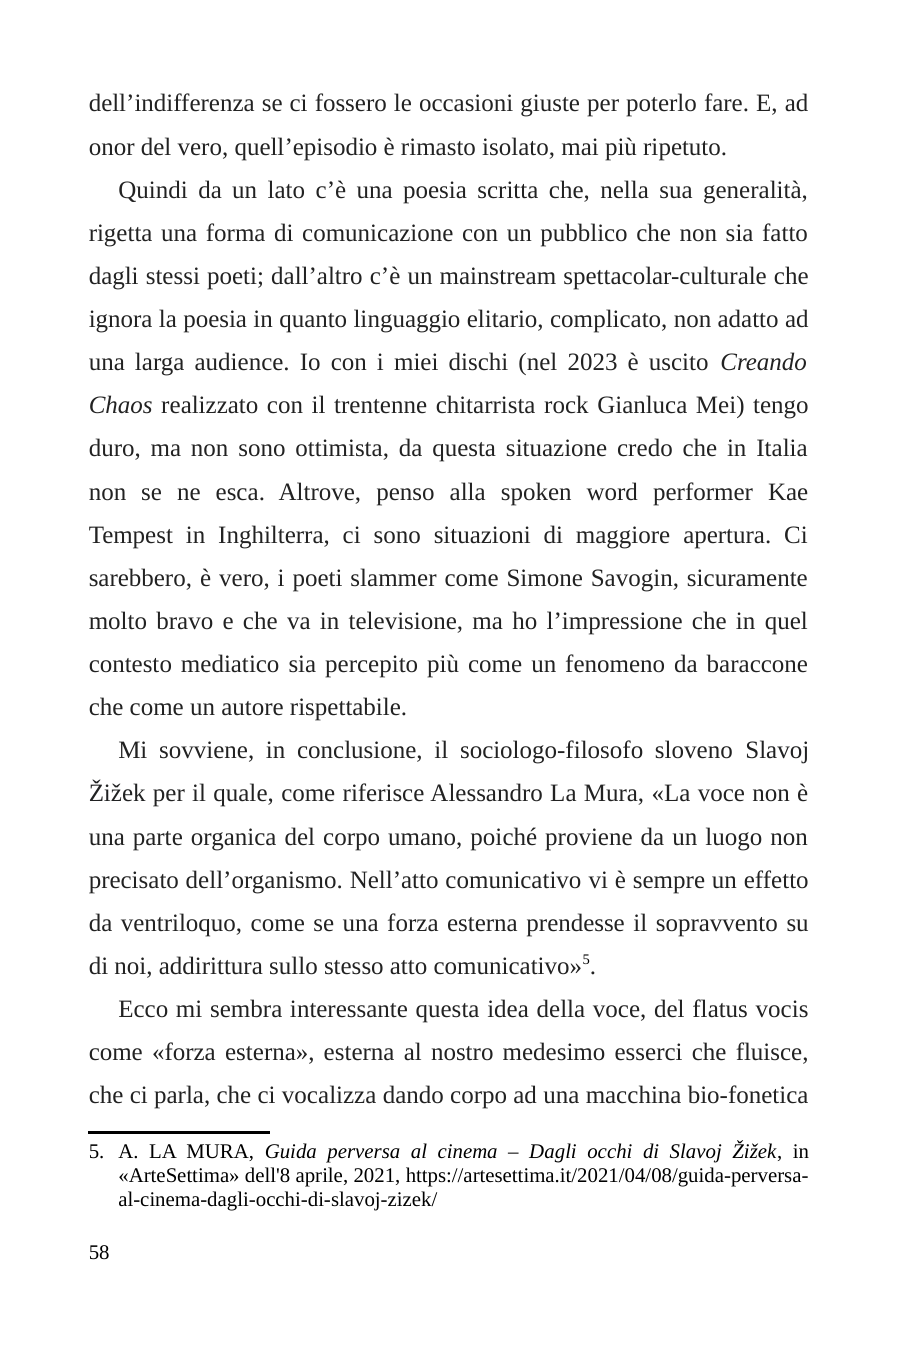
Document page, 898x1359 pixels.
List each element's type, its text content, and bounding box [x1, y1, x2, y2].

text Ecco mi sembra interessante questa idea della voce, del flatus vocis come «forza esterna», esterna al nostro medesimo esserci che fluisce, che ci parla, che ci vocalizza dando corpo ad una macchina bio-fonetica [88, 994, 809, 1109]
text Mi sovviene, in conclusione, il sociologo-filosofo sloveno Slavoj Žižek per il quale, come riferisce Alessandro La Mura, «La voce non è una parte organica del corpo umano, poiché proviene da un luogo non precisato dell’organismo. Nell’atto comunicativo vi è sempre un effetto da ventriloquo, come se una forza esterna prendesse il sopravvento su di noi, addirittura sullo stesso atto comunicativo». [88, 735, 809, 980]
text Quindi da un lato c’è una poesia scritta che, nella sua generalità, rigetta una forma di comunicazione con un pubblico che non sia fatto dagli stessi poeti; dall’altro c’è un mainstream spettacolar-culturale che ignora la poesia in quanto linguaggio elitario, complicato, non adatto ad una larga audience. Io con i miei dischi (nel 2023 è uscito Creando Chaos realizzato con il trentenne chitarrista rock Gianluca Mei) tengo duro, ma non sono ottimista, da questa situazione credo che in Italia non se ne esca. Altrove, penso alla spoken word performer Kae Tempest in Inghilterra, ci sono situazioni di maggiore apertura. Ci sarebbero, è vero, i poeti slammer come Simone Savogin, sicuramente molto bravo e che va in televisione, ma ho l’impressione che in quel contesto mediatico sia percepito più come un fenomeno da baraccone che come un autore rispettabile. [88, 175, 809, 721]
text A. LA MURA, Guida perversa al cinema – Dagli occhi di Slavoj Žižek, in «ArteSettima» dell'8 aprile, 2021, https://artesettima.it/2021/04/08/guida-perversa-al-cinema-dagli-occhi-di-slavoj-zizek/ [88, 1138, 809, 1211]
text dell’indifferenza se ci fossero le occasioni giuste per poterlo fare. E, ad onor del vero, quell’episodio è rimasto isolato, mai più ripetuto. [88, 88, 809, 160]
